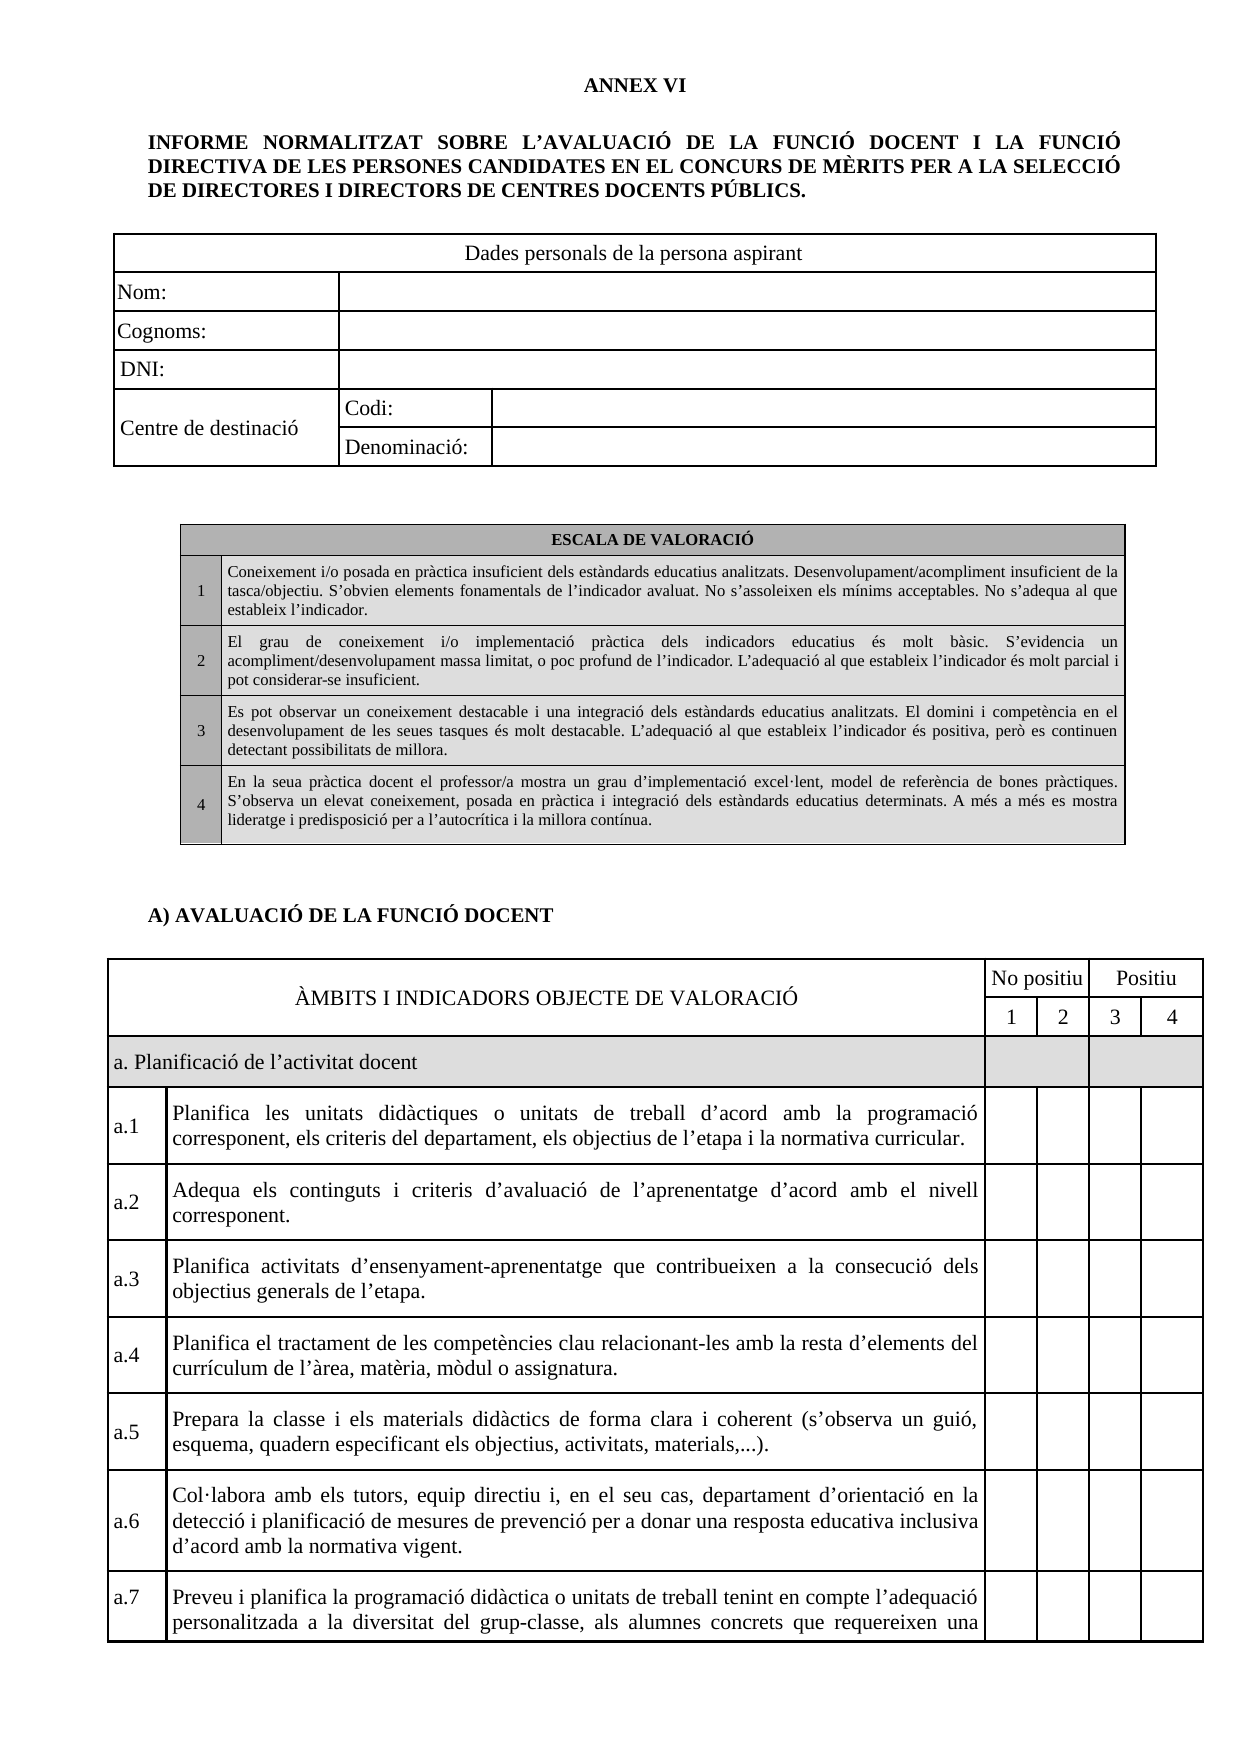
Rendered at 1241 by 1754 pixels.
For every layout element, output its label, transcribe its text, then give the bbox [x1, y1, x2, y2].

table_header Dades personals de la persona aspirant [115, 235, 1155, 271]
table_cell DNI: [115, 351, 338, 387]
table_cell Adequa els continguts i criteris d’avaluació de l’aprenentatge d’acord amb el nivell corresponent. [168, 1165, 984, 1239]
table_cell Nom: [115, 273, 338, 310]
table_cell [1038, 1318, 1088, 1392]
table_cell [1142, 1318, 1202, 1392]
table_cell [986, 1318, 1036, 1392]
table_cell a.7 [109, 1572, 165, 1640]
table_cell [1090, 1165, 1140, 1239]
table_cell [1038, 1394, 1088, 1468]
table_cell [1142, 1394, 1202, 1468]
table_cell Es pot observar un coneixement destacable i una integració dels estàndards educatius analitzats. El domini i competència en el desenvolupament de les seues tasques és molt destacable. L’adequació al que estableix l’indicador és positiva, però es continuen detectant possibilitats de millora. [222, 696, 1124, 765]
table_cell [1142, 1572, 1202, 1640]
table_cell [1090, 1318, 1140, 1392]
table_cell [986, 1165, 1036, 1239]
table_cell [1038, 1165, 1088, 1239]
table_cell [1090, 1572, 1140, 1640]
table_cell a.1 [109, 1088, 165, 1163]
table_cell [340, 351, 1155, 387]
table_cell 4 [1142, 998, 1202, 1035]
table_cell [1038, 1471, 1088, 1570]
table_cell Coneixement i/o posada en pràctica insuficient dels estàndards educatius analitzats. Desenvolupament/acompliment insuficient de la tasca/objectiu. S’obvien elements fonamentals de l’indicador avaluat. No s’assoleixen els mínims acceptables. No s’adequa al que estableix l’indicador. [222, 556, 1124, 625]
table_cell a.3 [109, 1241, 165, 1316]
table_cell Cognoms: [115, 312, 338, 349]
table_cell [986, 1241, 1036, 1316]
table_cell Codi: [340, 390, 491, 426]
table_cell En la seua pràctica docent el professor/a mostra un grau d’implementació excel·lent, model de referència de bones pràctiques. S’observa un elevat coneixement, posada en pràctica i integració dels estàndards educatius determinats. A més a més es mostra lideratge i predisposició per a l’autocrítica i la millora contínua. [222, 766, 1124, 843]
table_cell a. Planificació de l’activitat docent [109, 1037, 984, 1086]
table_header Positiu [1090, 960, 1202, 996]
table_cell [1090, 1471, 1140, 1570]
table_cell [1038, 1088, 1088, 1163]
table_cell [1038, 1572, 1088, 1640]
table_cell [340, 312, 1155, 349]
table_cell Planifica activitats d’ensenyament-aprenentatge que contribueixen a la consecució dels objectius generals de l’etapa. [168, 1241, 984, 1316]
table_cell [1142, 1165, 1202, 1239]
table_cell 2 [181, 626, 221, 695]
table_cell [986, 1037, 1088, 1086]
table_cell [986, 1572, 1036, 1640]
table_cell 1 [181, 556, 221, 625]
table_cell Col·labora amb els tutors, equip directiu i, en el seu cas, departament d’orientació en la detecció i planificació de mesures de prevenció per a donar una resposta educativa inclusiva d’acord amb la normativa vigent. [168, 1471, 984, 1570]
table_cell 2 [1038, 998, 1088, 1035]
table_cell Preveu i planifica la programació didàctica o unitats de treball tenint en compte l’adequació personalitzada a la diversitat del grup-classe, als alumnes concrets que requereixen una [168, 1572, 984, 1640]
table_cell [1142, 1241, 1202, 1316]
table_cell [986, 1394, 1036, 1468]
text INFORME NORMALITZAT SOBRE L’AVALUACIÓ DE LA FUNCIÓ DOCENT I LA FUNCIÓ DIRECTIVA DE LES PERSONES CANDIDATES EN EL CONCURS DE MÈRITS PER A LA SELECCIÓ DE DIRECTORES I DIRECTORS DE CENTRES DOCENTS PÚBLICS. [148, 130, 1122, 202]
table_cell 3 [181, 696, 221, 765]
table_header ESCALA DE VALORACIÓ [181, 525, 1124, 555]
table_cell [1038, 1241, 1088, 1316]
table_cell El grau de coneixement i/o implementació pràctica dels indicadors educatius és molt bàsic. S’evidencia un acompliment/desenvolupament massa limitat, o poc profund de l’indicador. L’adequació al que estableix l’indicador és molt parcial i pot considerar-se insuficient. [222, 626, 1124, 695]
table_cell Planifica el tractament de les competències clau relacionant-les amb la resta d’elements del currículum de l’àrea, matèria, mòdul o assignatura. [168, 1318, 984, 1392]
table_cell a.5 [109, 1394, 165, 1468]
table_cell 4 [181, 766, 221, 843]
table_header No positiu [986, 960, 1088, 996]
text ANNEX VI [148, 73, 1122, 97]
table_cell [1090, 1241, 1140, 1316]
table_cell [493, 390, 1155, 426]
table_cell 3 [1090, 998, 1140, 1035]
table_cell Prepara la classe i els materials didàctics de forma clara i coherent (s’observa un guió, esquema, quadern especificant els objectius, activitats, materials,...). [168, 1394, 984, 1468]
table_cell a.4 [109, 1318, 165, 1392]
table_cell Denominació: [340, 428, 491, 465]
table_cell [493, 428, 1155, 465]
table_cell [340, 273, 1155, 310]
table_cell [986, 1088, 1036, 1163]
text A) AVALUACIÓ DE LA FUNCIÓ DOCENT [148, 903, 1122, 927]
table_cell [986, 1471, 1036, 1570]
table_cell [1090, 1037, 1202, 1086]
table_cell [1142, 1471, 1202, 1570]
table_cell [1142, 1088, 1202, 1163]
table_cell a.2 [109, 1165, 165, 1239]
table_cell Centre de destinació [115, 390, 338, 465]
table_header ÀMBITS I INDICADORS OBJECTE DE VALORACIÓ [109, 960, 984, 1035]
table_cell a.6 [109, 1471, 165, 1570]
table_cell Planifica les unitats didàctiques o unitats de treball d’acord amb la programació corresponent, els criteris del departament, els objectius de l’etapa i la normativa curricular. [168, 1088, 984, 1163]
table_cell 1 [986, 998, 1036, 1035]
table_cell [1090, 1394, 1140, 1468]
table_cell [1090, 1088, 1140, 1163]
